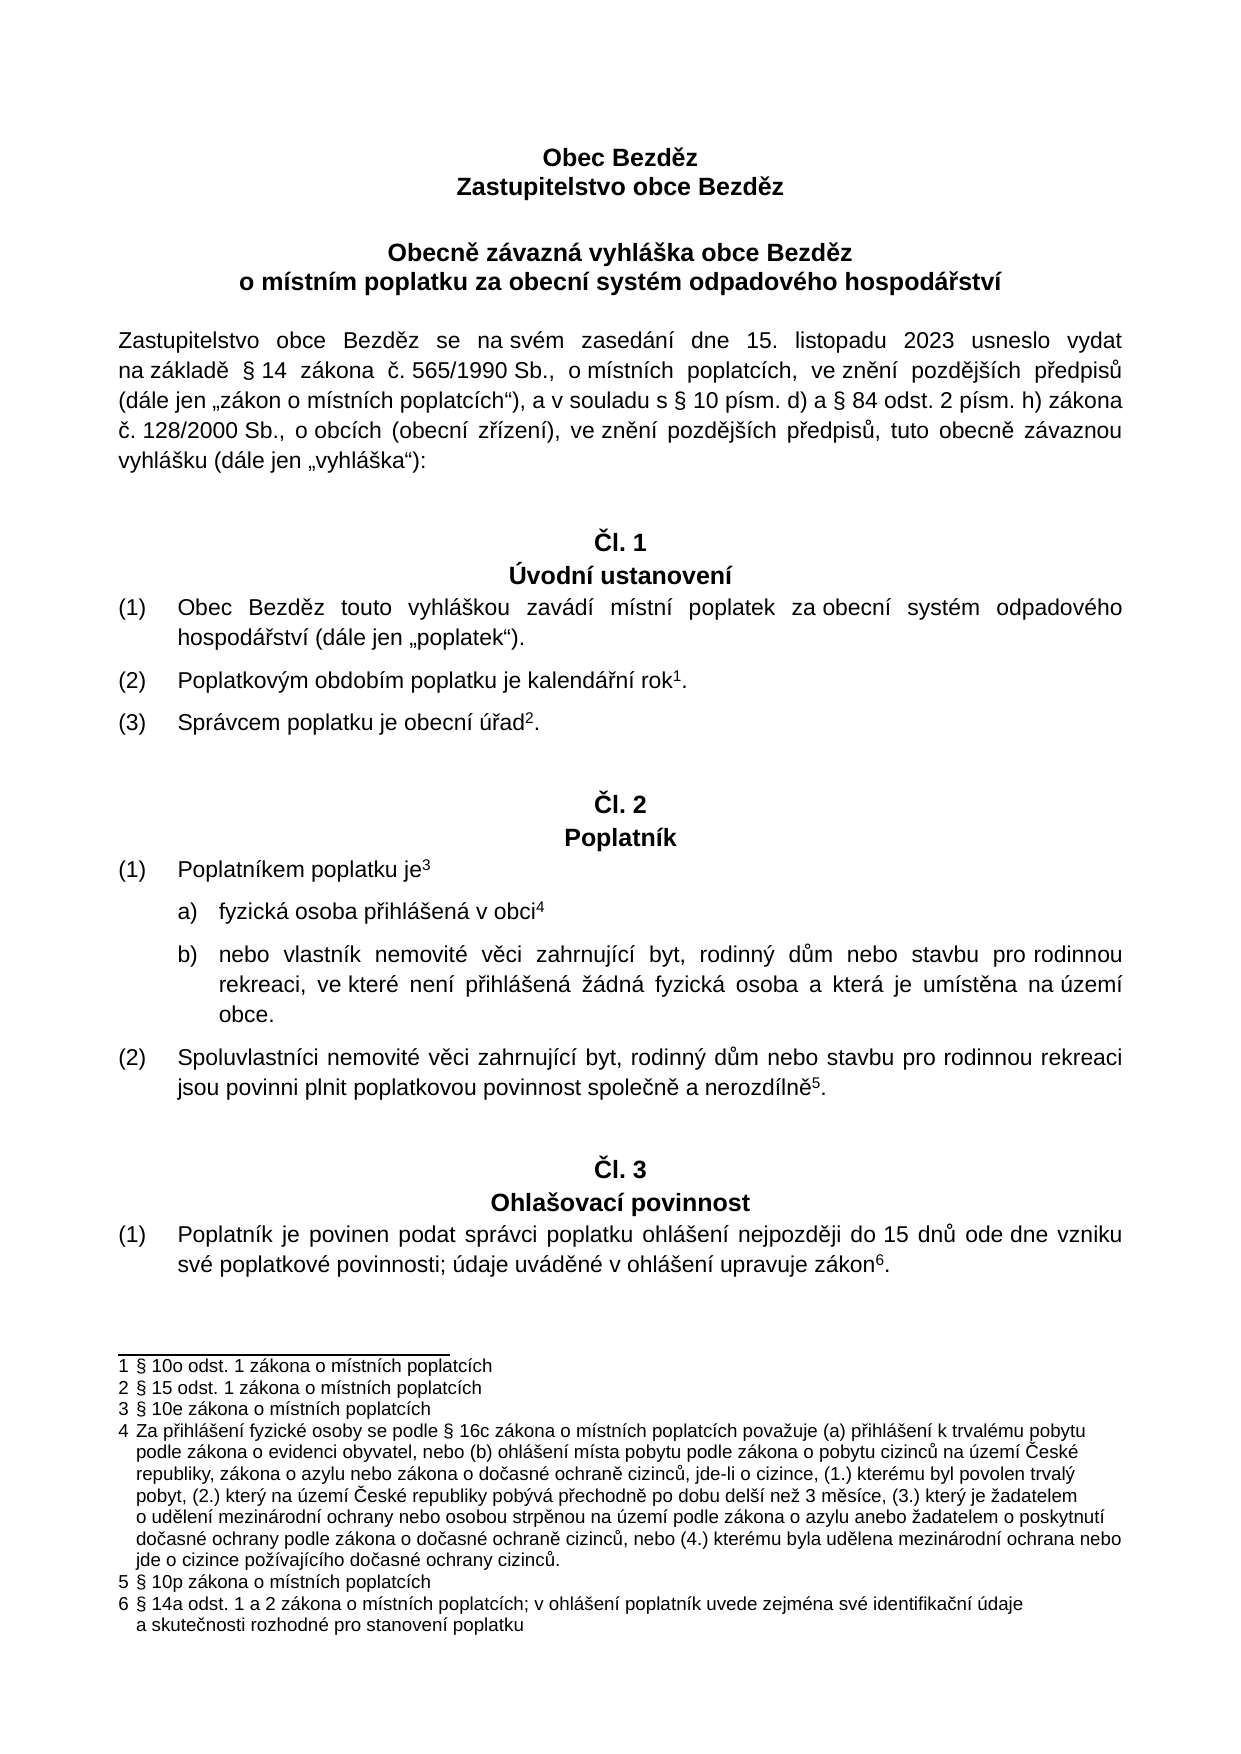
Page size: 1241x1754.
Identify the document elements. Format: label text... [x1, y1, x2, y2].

list fyzická osoba přihlášená v obci [177, 898, 1122, 925]
list Poplatník je povinen podat správci poplatku ohlášení nejpozději do 15 dnů ode dne vzniku své poplatkové povinnosti; údaje uváděné v ohlášení upravuje zákon. [118, 1221, 1122, 1277]
list Poplatníkem poplatku je [118, 856, 1122, 882]
text Zastupitelstvo obce Bezděz se na svém zasedání dne 15. listopadu 2023 usneslo vydat na základě § 14 zákona č. 565/1990 Sb., o místních poplatcích, ve znění pozdějších předpisů (dále jen „zákon o místních poplatcích“), a v souladu s § 10 písm. d) a § 84 odst. 2 písm. h) zákona č. 128/2000 Sb., o obcích (obecní zřízení), ve znění pozdějších předpisů, tuto obecně závaznou vyhlášku (dále jen „vyhláška“): [118, 327, 1122, 474]
subtitle Čl. 2 Poplatník [118, 789, 1122, 851]
list Správcem poplatku je obecní úřad. [118, 709, 1122, 736]
list § 10e zákona o místních poplatcích [118, 1398, 1122, 1420]
subtitle Čl. 3 Ohlašovací povinnost [118, 1154, 1122, 1216]
list nebo vlastník nemovité věci zahrnující byt, rodinný dům nebo stavbu pro rodinnou rekreaci, ve které není přihlášená žádná fyzická osoba a která je umístěna na území obce. [177, 941, 1122, 1028]
list § 14a odst. 1 a 2 zákona o místních poplatcích; v ohlášení poplatník uvede zejména své identifikační údaje a skutečnosti rozhodné pro stanovení poplatku [118, 1592, 1122, 1635]
subtitle Čl. 1 Úvodní ustanovení [118, 528, 1122, 589]
list Spoluvlastníci nemovité věci zahrnující byt, rodinný dům nebo stavbu pro rodinnou rekreaci jsou povinni plnit poplatkovou povinnost společně a nerozdílně. [118, 1044, 1122, 1101]
subtitle Obecně závazná vyhláška obce Bezděz o místním poplatku za obecní systém odpadového hospodářství [118, 238, 1122, 295]
list Poplatkovým obdobím poplatku je kalendářní rok. [118, 667, 1122, 693]
list Obec Bezděz touto vyhláškou zavádí místní poplatek za obecní systém odpadového hospodářství (dále jen „poplatek“). [118, 594, 1122, 650]
text Obec Bezděz Zastupitelstvo obce Bezděz [118, 143, 1122, 201]
list Za přihlášení fyzické osoby se podle § 16c zákona o místních poplatcích považuje (a) přihlášení k trvalému pobytu podle zákona o evidenci obyvatel, nebo (b) ohlášení místa pobytu podle zákona o pobytu cizinců na území České republiky, zákona o azylu nebo zákona o dočasné ochraně cizinců, jde-li o cizince, (1.) kterému byl povolen trvalý pobyt, (2.) který na území České republiky pobývá přechodně po dobu delší než 3 měsíce, (3.) který je žadatelem o udělení mezinárodní ochrany nebo osobou strpěnou na území podle zákona o azylu anebo žadatelem o poskytnutí dočasné ochrany podle zákona o dočasné ochraně cizinců, nebo (4.) kterému byla udělena mezinárodní ochrana nebo jde o cizince požívajícího dočasné ochrany cizinců. [118, 1420, 1122, 1571]
list § 15 odst. 1 zákona o místních poplatcích [118, 1377, 1122, 1398]
list § 10o odst. 1 zákona o místních poplatcích [118, 1355, 1122, 1377]
list § 10p zákona o místních poplatcích [118, 1571, 1122, 1592]
